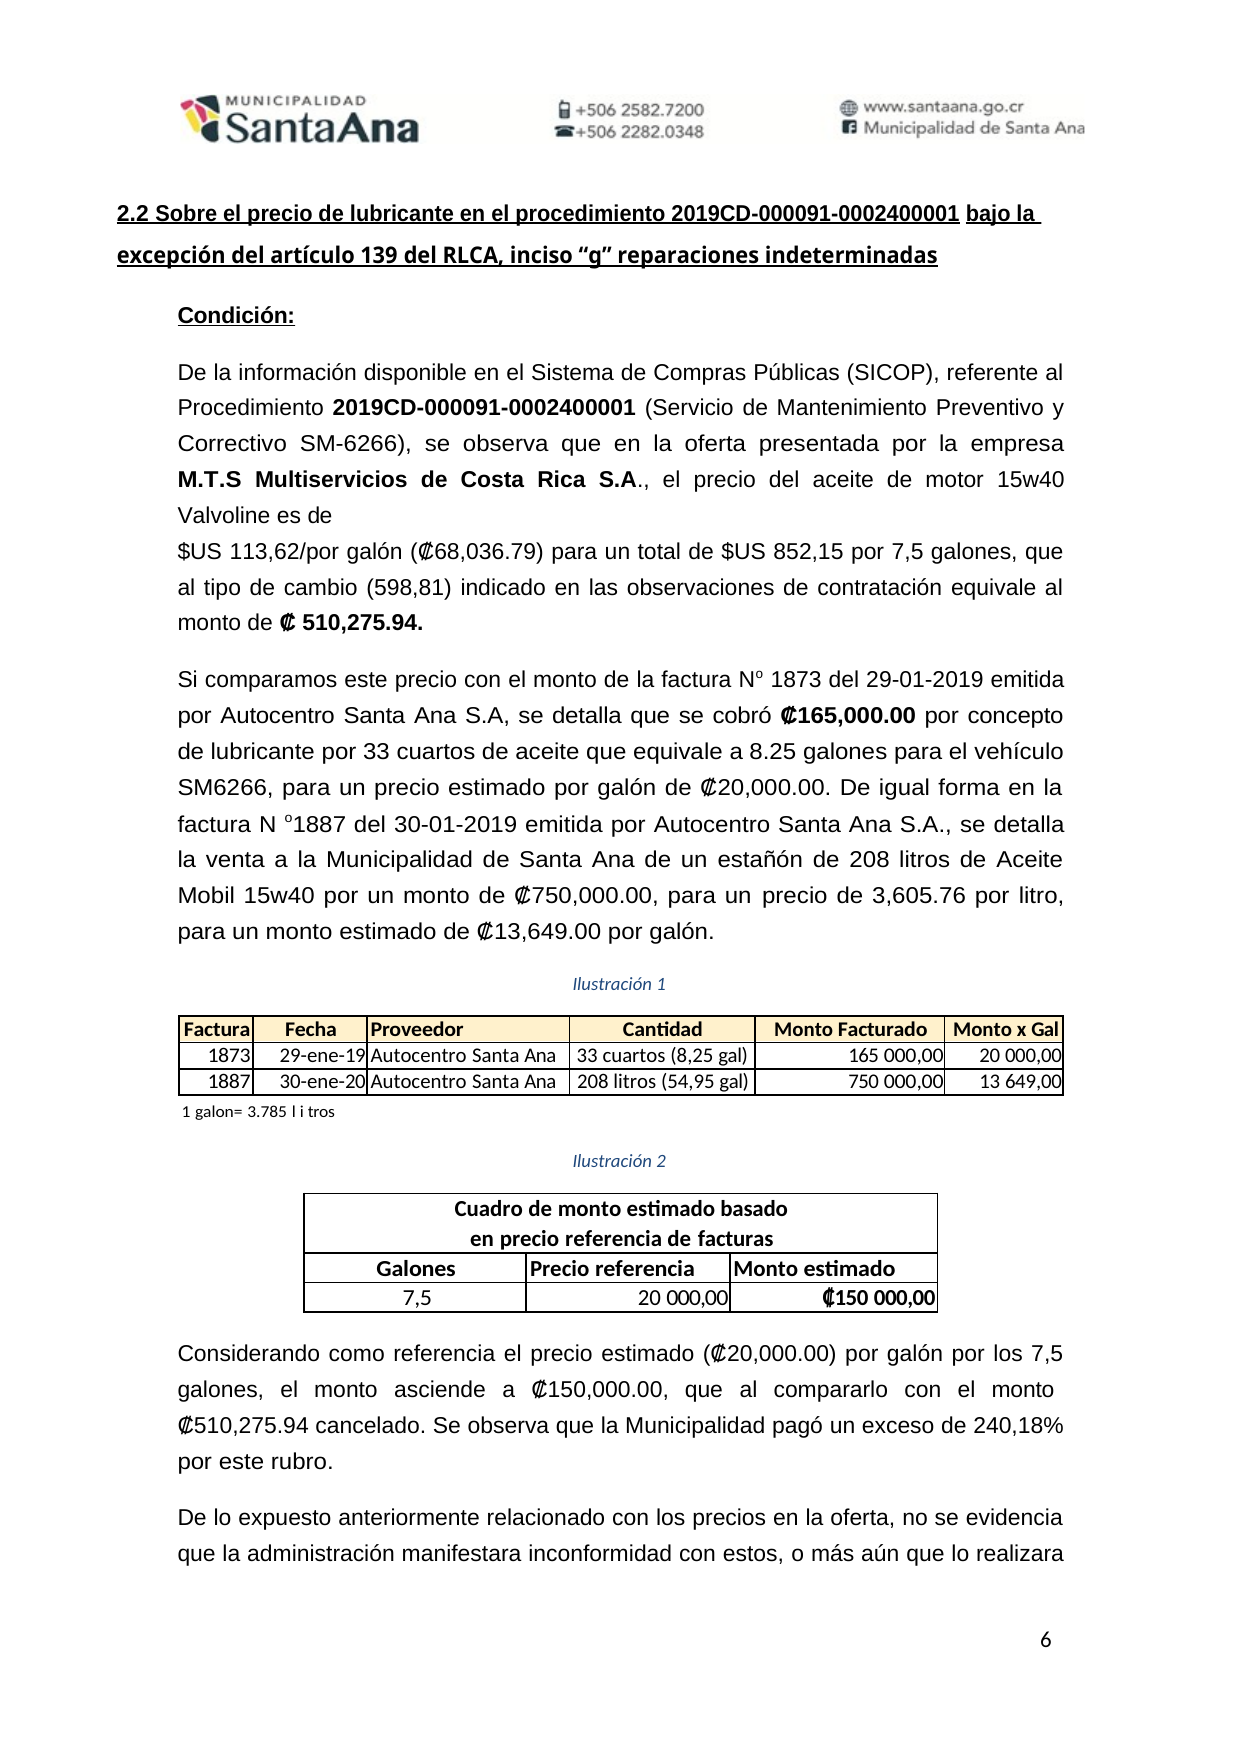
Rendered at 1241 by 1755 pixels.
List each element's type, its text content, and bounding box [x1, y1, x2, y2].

text ₡510,275.94 cancelado. Se observa que la Municipalidad pagó un exceso de 240,18% por este rubro. [177, 1412, 1064, 1474]
table_header Fecha [254, 1017, 366, 1041]
text Considerando como referencia el precio estimado (₡20,000.00) por galón por los 7,5 galones, el monto asciende a ₡150,000.00, que al compararlo con el monto [177, 1340, 1064, 1402]
table_cell 750 000,00 [756, 1070, 944, 1094]
text De lo expuesto anteriormente relacionado con los precios en la oferta, no se evidencia que la administración manifestara inconformidad con estos, o más aún que lo realizara [177, 1504, 1064, 1566]
text Condición: [177, 302, 1076, 328]
table_cell 29-ene-19 [254, 1043, 366, 1068]
table_cell 1873 [180, 1043, 252, 1068]
table_header Factura [180, 1017, 252, 1041]
table_cell Monto estimado [731, 1254, 937, 1281]
table_header Cantidad [570, 1017, 754, 1041]
table_header Monto Facturado [756, 1017, 944, 1041]
table_cell 30-ene-20 [254, 1070, 366, 1094]
table_header Cuadro de monto estimado basado en precio referencia de facturas [305, 1194, 937, 1252]
table_cell 33 cuartos (8,25 gal) [570, 1043, 754, 1068]
table_cell 165 000,00 [756, 1043, 944, 1068]
table_cell 13 649,00 [945, 1070, 1062, 1094]
text De la información disponible en el Sistema de Compras Públicas (SICOP), referente al Procedimiento 2019CD-000091-0002400001 (Servicio de Mantenimiento Preventivo y Correctivo SM-6266), se observa que en la oferta presentada por la empresa M.T.S Multiservicios de Costa Rica S.A., el precio del aceite de motor 15w40 Valvoline es de [177, 358, 1064, 528]
text $US 113,62/por galón (₡68,036.79) para un total de $US 852,15 por 7,5 galones, que al tipo de cambio (598,81) indicado en las observaciones de contratación equivale al monto de ₡ 510,275.94. [177, 538, 1064, 636]
table_cell Galones [305, 1254, 525, 1281]
table_header Monto x Gal [945, 1017, 1062, 1041]
table_cell 20 000,00 [945, 1043, 1062, 1068]
text Ilustración 1 [252, 972, 989, 994]
table_header Proveedor [368, 1017, 569, 1041]
table_cell Autocentro Santa Ana [368, 1070, 569, 1094]
text 1 galon= 3.785 l i tros [181, 1101, 1076, 1121]
table_cell 7,5 [305, 1283, 525, 1311]
table_cell Autocentro Santa Ana [368, 1043, 569, 1068]
table_cell 20 000,00 [527, 1283, 729, 1311]
table_cell 1887 [180, 1070, 252, 1094]
text Ilustración 2 [252, 1149, 989, 1172]
table_cell ₡150 000,00 [731, 1283, 937, 1311]
table_cell 208 litros (54,95 gal) [570, 1070, 754, 1094]
text Si comparamos este precio con el monto de la factura No 1873 del 29-01-2019 emitida por Autocentro Santa Ana S.A, se detalla que se cobró ₡165,000.00 por concepto de lubricante por 33 cuartos de aceite que equivale a 8.25 galones para el vehículo SM6266, para un precio estimado por galón de ₡20,000.00. De igual forma en la factura N o1887 del 30-01-2019 emitida por Autocentro Santa Ana S.A., se detalla la venta a la Municipalidad de Santa Ana de un estañón de 208 litros de Aceite Mobil 15w40 por un monto de ₡750,000.00, para un precio de 3,605.76 por litro, para un monto estimado de ₡13,649.00 por galón. [177, 666, 1064, 944]
list Sobre el precio de lubricante en el procedimiento 2019CD-000091-0002400001 bajo la excepción del artículo 139 del RLCA, inciso “g” reparaciones indeterminadas [117, 197, 1046, 270]
table_cell Precio referencia [527, 1254, 729, 1281]
